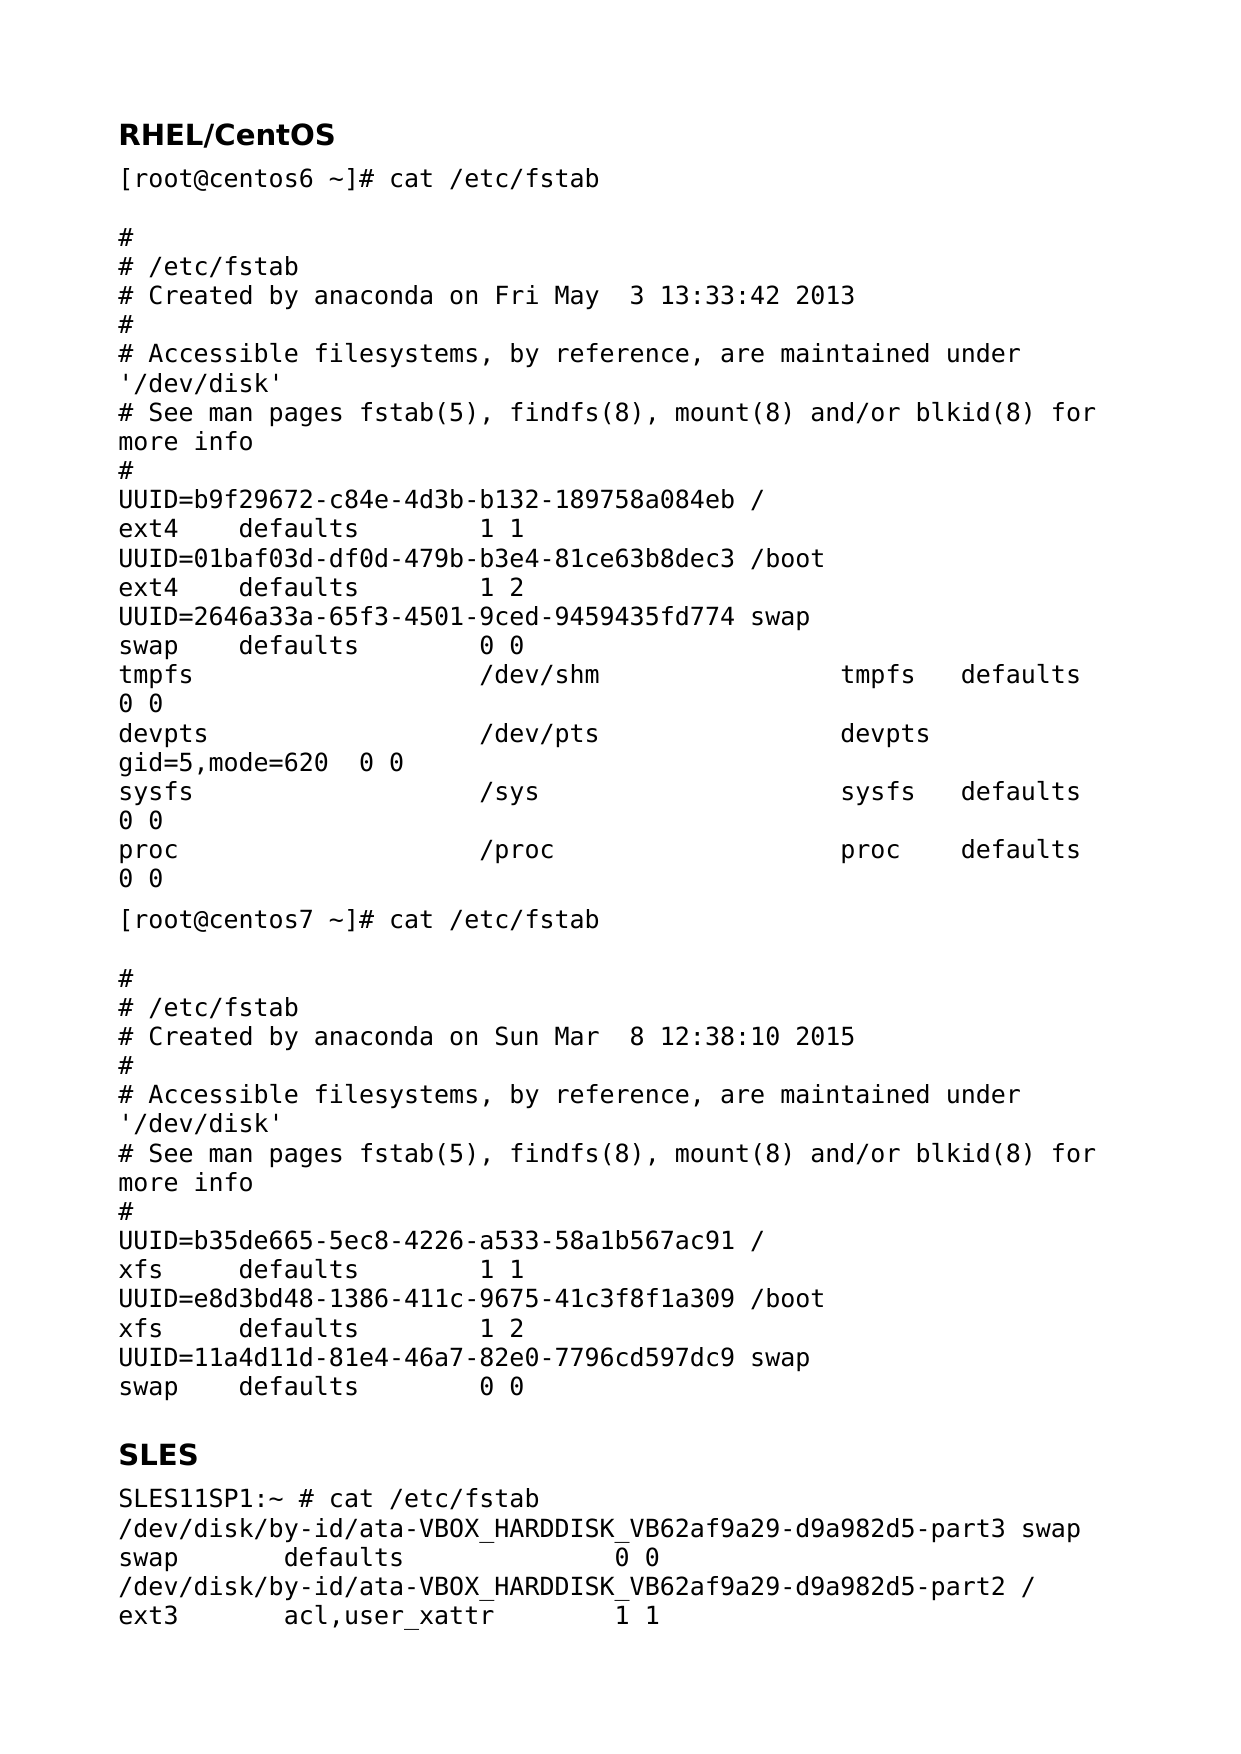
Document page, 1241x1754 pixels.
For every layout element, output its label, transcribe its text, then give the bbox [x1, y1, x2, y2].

text SLES11SP1:~ # cat /etc/fstab /dev/disk/by-id/ata-VBOX_HARDDISK_VB62af9a29-d9a982d5-part3 swap swap defaults 0 0 /dev/disk/by-id/ata-VBOX_HARDDISK_VB62af9a29-d9a982d5-part2 / ext3 acl,user_xattr 1 1 [118, 1484, 1122, 1630]
text [root@centos7 ~]# cat /etc/fstab # # /etc/fstab # Created by anaconda on Sun Mar 8 12:38:10 2015 # # Accessible filesystems, by reference, are maintained under '/dev/disk' # See man pages fstab(5), findfs(8), mount(8) and/or blkid(8) for more info # UUID=b35de665-5ec8-4226-a533-58a1b567ac91 / xfs defaults 1 1 UUID=e8d3bd48-1386-411c-9675-41c3f8f1a309 /boot xfs defaults 1 2 UUID=11a4d11d-81e4-46a7-82e0-7796cd597dc9 swap swap defaults 0 0 [118, 906, 1122, 1401]
subtitle RHEL/CentOS [118, 118, 1122, 152]
subtitle SLES [118, 1438, 1122, 1472]
text [root@centos6 ~]# cat /etc/fstab # # /etc/fstab # Created by anaconda on Fri May 3 13:33:42 2013 # # Accessible filesystems, by reference, are maintained under '/dev/disk' # See man pages fstab(5), findfs(8), mount(8) and/or blkid(8) for more info # UUID=b9f29672-c84e-4d3b-b132-189758a084eb / ext4 defaults 1 1 UUID=01baf03d-df0d-479b-b3e4-81ce63b8dec3 /boot ext4 defaults 1 2 UUID=2646a33a-65f3-4501-9ced-9459435fd774 swap swap defaults 0 0 tmpfs /dev/shm tmpfs defaults 0 0 devpts /dev/pts devpts gid=5,mode=620 0 0 sysfs /sys sysfs defaults 0 0 proc /proc proc defaults 0 0 [118, 164, 1122, 894]
